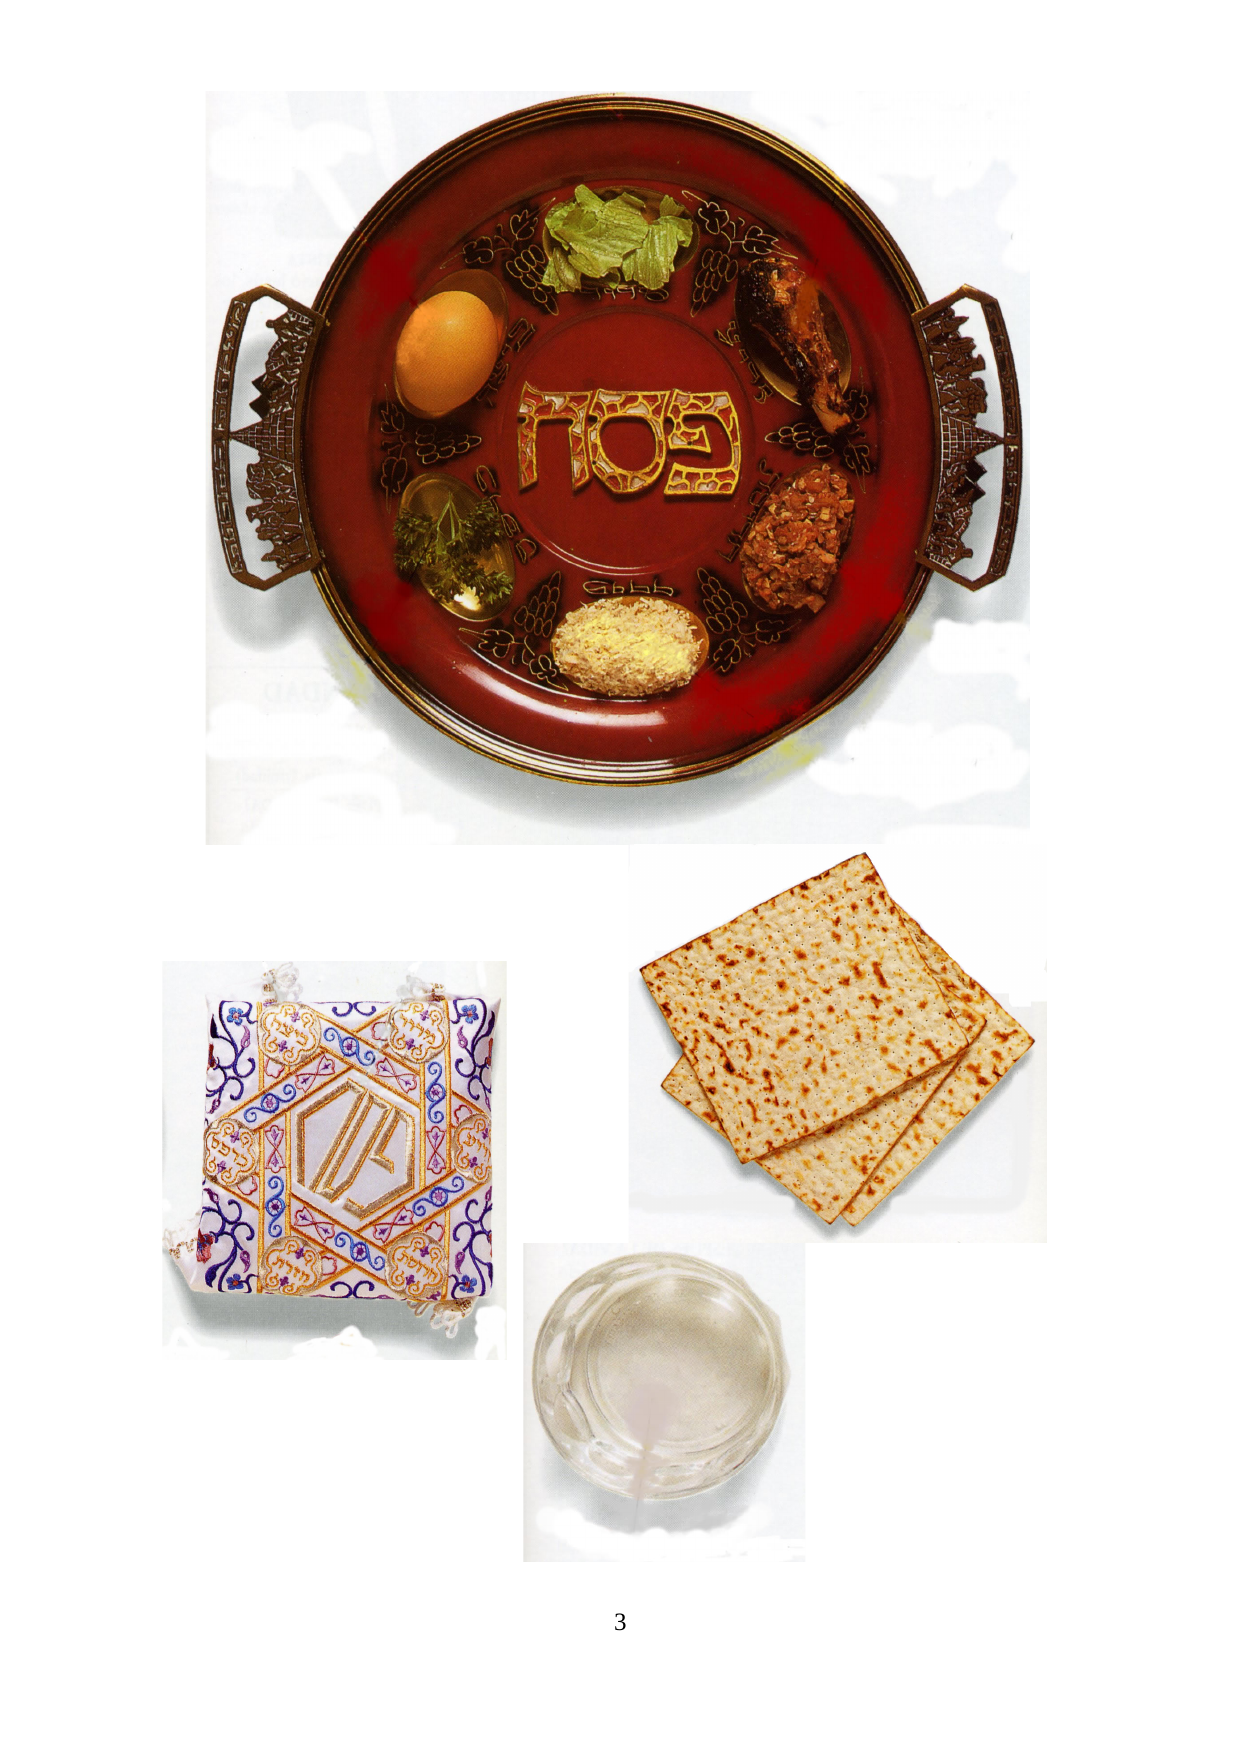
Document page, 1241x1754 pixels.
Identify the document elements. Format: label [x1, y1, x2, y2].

picture [162, 961, 507, 1360]
picture [205, 91, 1047, 1562]
